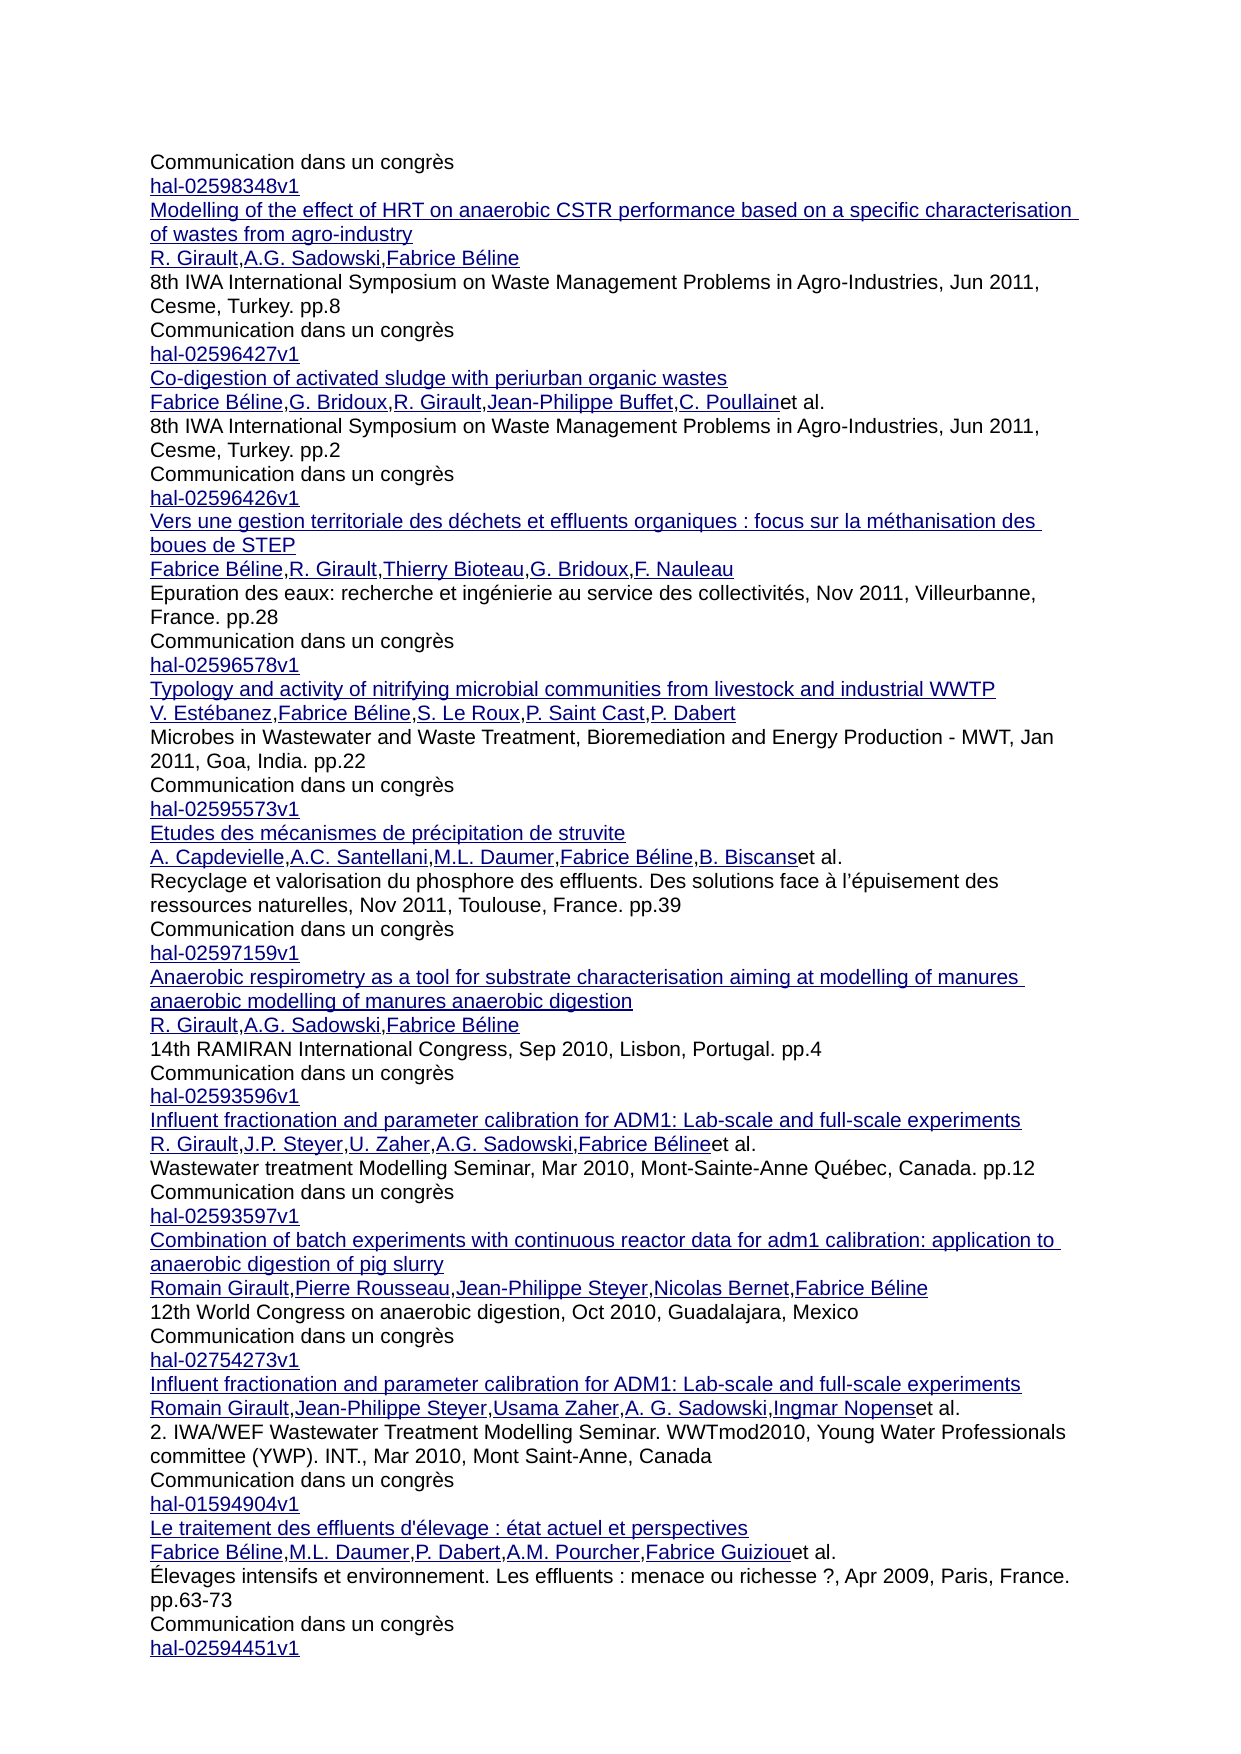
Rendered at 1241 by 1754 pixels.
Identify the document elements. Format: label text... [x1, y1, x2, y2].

table_cell Etudes des mécanismes de précipitation de struvite A. Capdevielle,A.C. Santellani,M.L. Daumer,Fabrice Béline,B. Biscanset al. Recyclage et valorisation du phosphore des effluents. Des solutions face à l’épuisement des ressources naturelles, Nov 2011, Toulouse, France. pp.39 Communication dans un congrès hal-02597159v1 [150, 821, 1090, 964]
table_cell Typology and activity of nitrifying microbial communities from livestock and industrial WWTP V. Estébanez,Fabrice Béline,S. Le Roux,P. Saint Cast,P. Dabert Microbes in Wastewater and Waste Treatment, Bioremediation and Energy Production - MWT, Jan 2011, Goa, India. pp.22 Communication dans un congrès hal-02595573v1 [150, 677, 1090, 821]
table_cell Communication dans un congrès hal-02598348v1 [150, 150, 1090, 198]
table_cell Le traitement des effluents d'élevage : état actuel et perspectives Fabrice Béline,M.L. Daumer,P. Dabert,A.M. Pourcher,Fabrice Guiziouet al. Élevages intensifs et environnement. Les effluents : menace ou richesse ?, Apr 2009, Paris, France. pp.63-73 Communication dans un congrès hal-02594451v1 [150, 1516, 1090, 1659]
table_cell Anaerobic respirometry as a tool for substrate characterisation aiming at modelling of manures anaerobic modelling of manures anaerobic digestion R. Girault,A.G. Sadowski,Fabrice Béline 14th RAMIRAN International Congress, Sep 2010, Lisbon, Portugal. pp.4 Communication dans un congrès hal-02593596v1 [150, 965, 1090, 1108]
table_cell Vers une gestion territoriale des déchets et effluents organiques : focus sur la méthanisation des boues de STEP Fabrice Béline,R. Girault,Thierry Bioteau,G. Bridoux,F. Nauleau Epuration des eaux: recherche et ingénierie au service des collectivités, Nov 2011, Villeurbanne, France. pp.28 Communication dans un congrès hal-02596578v1 [150, 509, 1090, 677]
table_cell Combination of batch experiments with continuous reactor data for adm1 calibration: application to anaerobic digestion of pig slurry Romain Girault,Pierre Rousseau,Jean-Philippe Steyer,Nicolas Bernet,Fabrice Béline 12th World Congress on anaerobic digestion, Oct 2010, Guadalajara, Mexico Communication dans un congrès hal-02754273v1 [150, 1228, 1090, 1372]
table_cell Influent fractionation and parameter calibration for ADM1: Lab-scale and full-scale experiments Romain Girault,Jean-Philippe Steyer,Usama Zaher,A. G. Sadowski,Ingmar Nopenset al. 2. IWA/WEF Wastewater Treatment Modelling Seminar. WWTmod2010, Young Water Professionals committee (YWP). INT., Mar 2010, Mont Saint-Anne, Canada Communication dans un congrès hal-01594904v1 [150, 1372, 1090, 1516]
table_cell Modelling of the effect of HRT on anaerobic CSTR performance based on a specific characterisation of wastes from agro-industry R. Girault,A.G. Sadowski,Fabrice Béline 8th IWA International Symposium on Waste Management Problems in Agro-Industries, Jun 2011, Cesme, Turkey. pp.8 Communication dans un congrès hal-02596427v1 [150, 198, 1090, 366]
table_cell Co-digestion of activated sludge with periurban organic wastes Fabrice Béline,G. Bridoux,R. Girault,Jean-Philippe Buffet,C. Poullainet al. 8th IWA International Symposium on Waste Management Problems in Agro-Industries, Jun 2011, Cesme, Turkey. pp.2 Communication dans un congrès hal-02596426v1 [150, 366, 1090, 509]
table_cell Influent fractionation and parameter calibration for ADM1: Lab-scale and full-scale experiments R. Girault,J.P. Steyer,U. Zaher,A.G. Sadowski,Fabrice Bélineet al. Wastewater treatment Modelling Seminar, Mar 2010, Mont-Sainte-Anne Québec, Canada. pp.12 Communication dans un congrès hal-02593597v1 [150, 1108, 1090, 1228]
